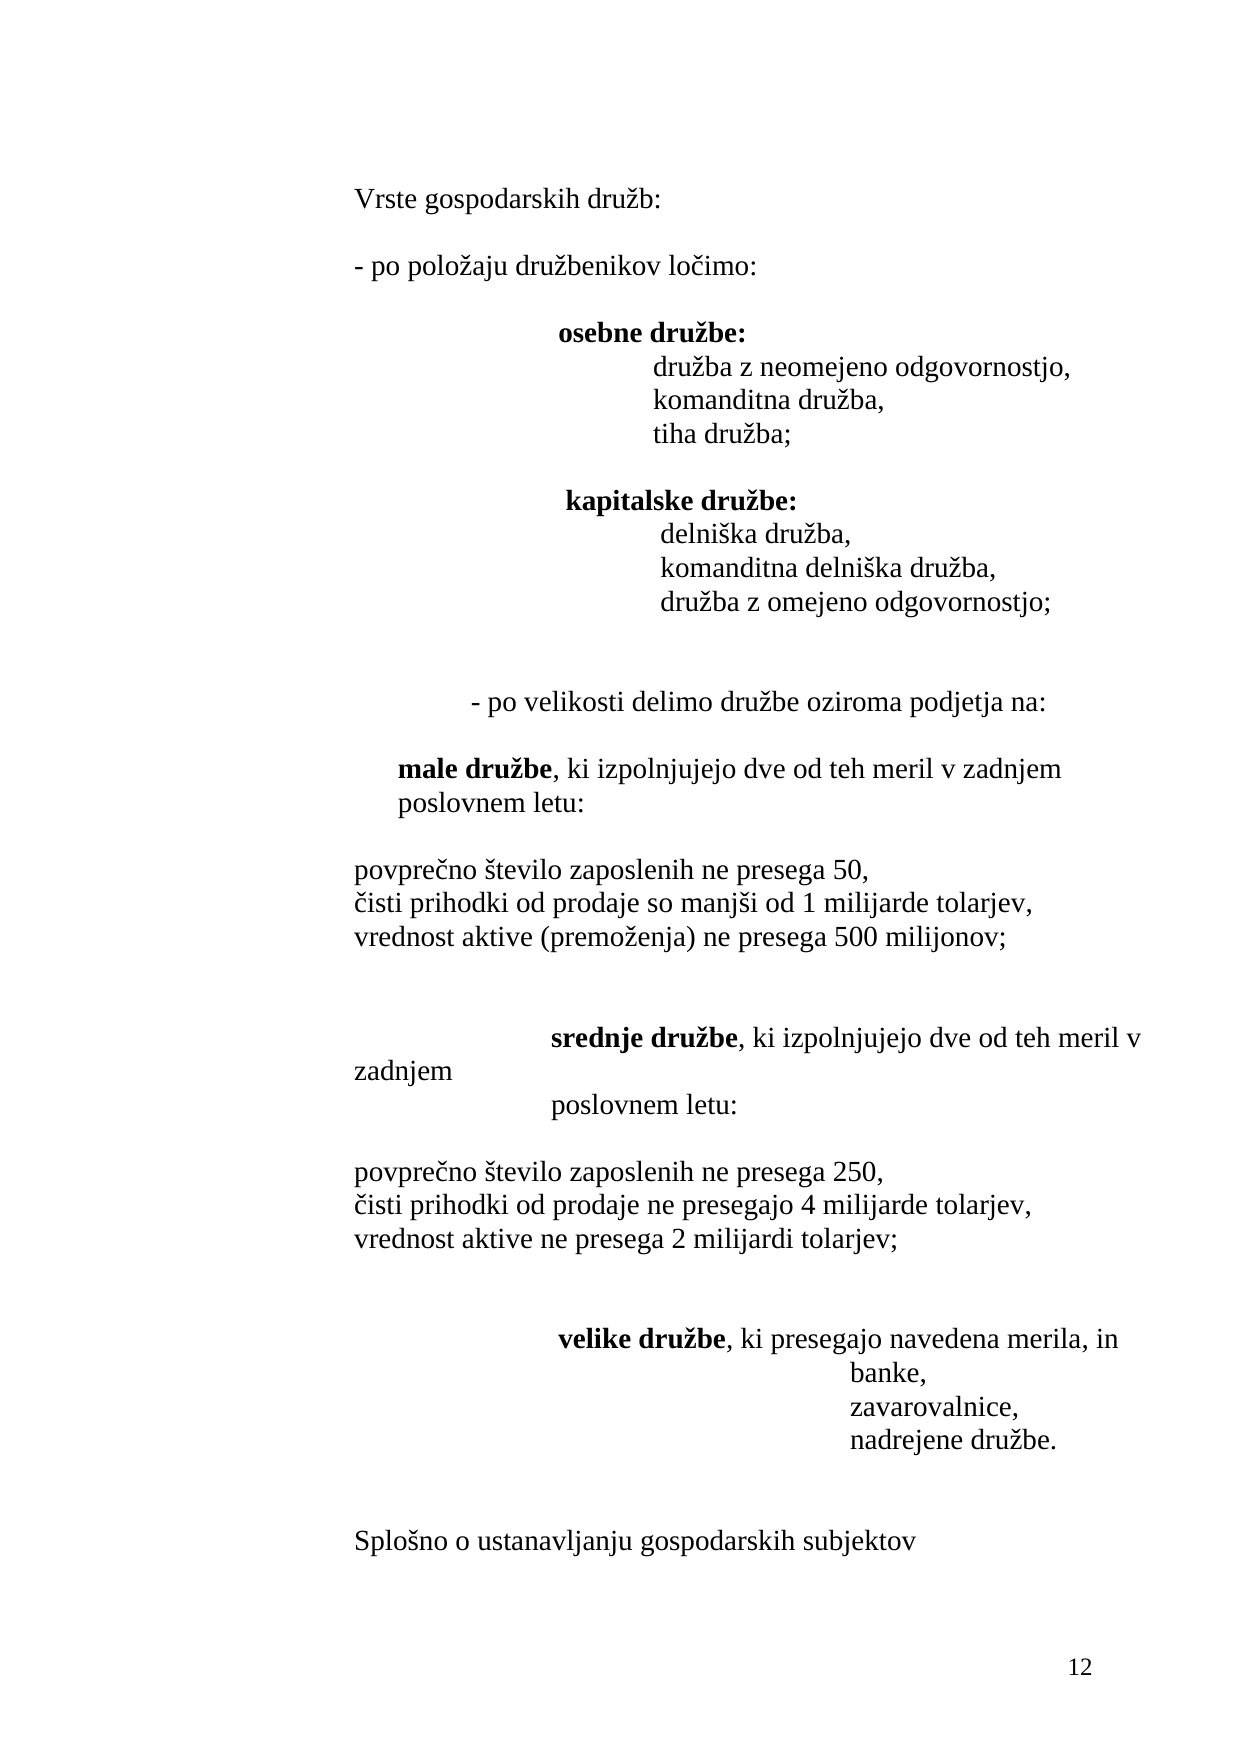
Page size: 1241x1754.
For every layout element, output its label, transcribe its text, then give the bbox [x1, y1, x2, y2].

text kapitalske družbe: [354, 483, 1160, 517]
text velike družbe, ki presegajo navedena merila, in [354, 1322, 1160, 1355]
text povprečno število zaposlenih ne presega 50, [354, 852, 1160, 886]
text čisti prihodki od prodaje ne presegajo 4 milijarde tolarjev, [354, 1187, 1160, 1221]
text družba z neomejeno odgovornostjo, [354, 349, 1160, 382]
text osebne družbe: [354, 315, 1160, 349]
text - po položaju družbenikov ločimo: [354, 248, 1160, 282]
text nadrejene družbe. [354, 1422, 1160, 1456]
text vrednost aktive ne presega 2 milijardi tolarjev; [354, 1221, 1160, 1254]
text komanditna delniška družba, [354, 550, 1160, 584]
text - po velikosti delimo družbe oziroma podjetja na: [354, 684, 1160, 718]
text Vrste gospodarskih družb: [354, 181, 1160, 215]
text povprečno število zaposlenih ne presega 250, [354, 1154, 1160, 1187]
text poslovnem letu: [354, 1087, 1160, 1120]
text male družbe, ki izpolnjujejo dve od teh meril v zadnjem [354, 751, 1160, 785]
text komanditna družba, [354, 382, 1160, 416]
text tiha družba; [354, 416, 1160, 449]
text delniška družba, [354, 517, 1160, 550]
text zavarovalnice, [354, 1389, 1160, 1422]
text vrednost aktive (premoženja) ne presega 500 milijonov; [354, 919, 1160, 953]
text čisti prihodki od prodaje so manjši od 1 milijarde tolarjev, [354, 886, 1160, 919]
text poslovnem letu: [354, 785, 1160, 818]
text Splošno o ustanavljanju gospodarskih subjektov [354, 1523, 1160, 1556]
text srednje družbe, ki izpolnjujejo dve od teh meril v zadnjem [354, 1020, 1160, 1087]
text banke, [354, 1355, 1160, 1389]
text družba z omejeno odgovornostjo; [354, 584, 1160, 617]
